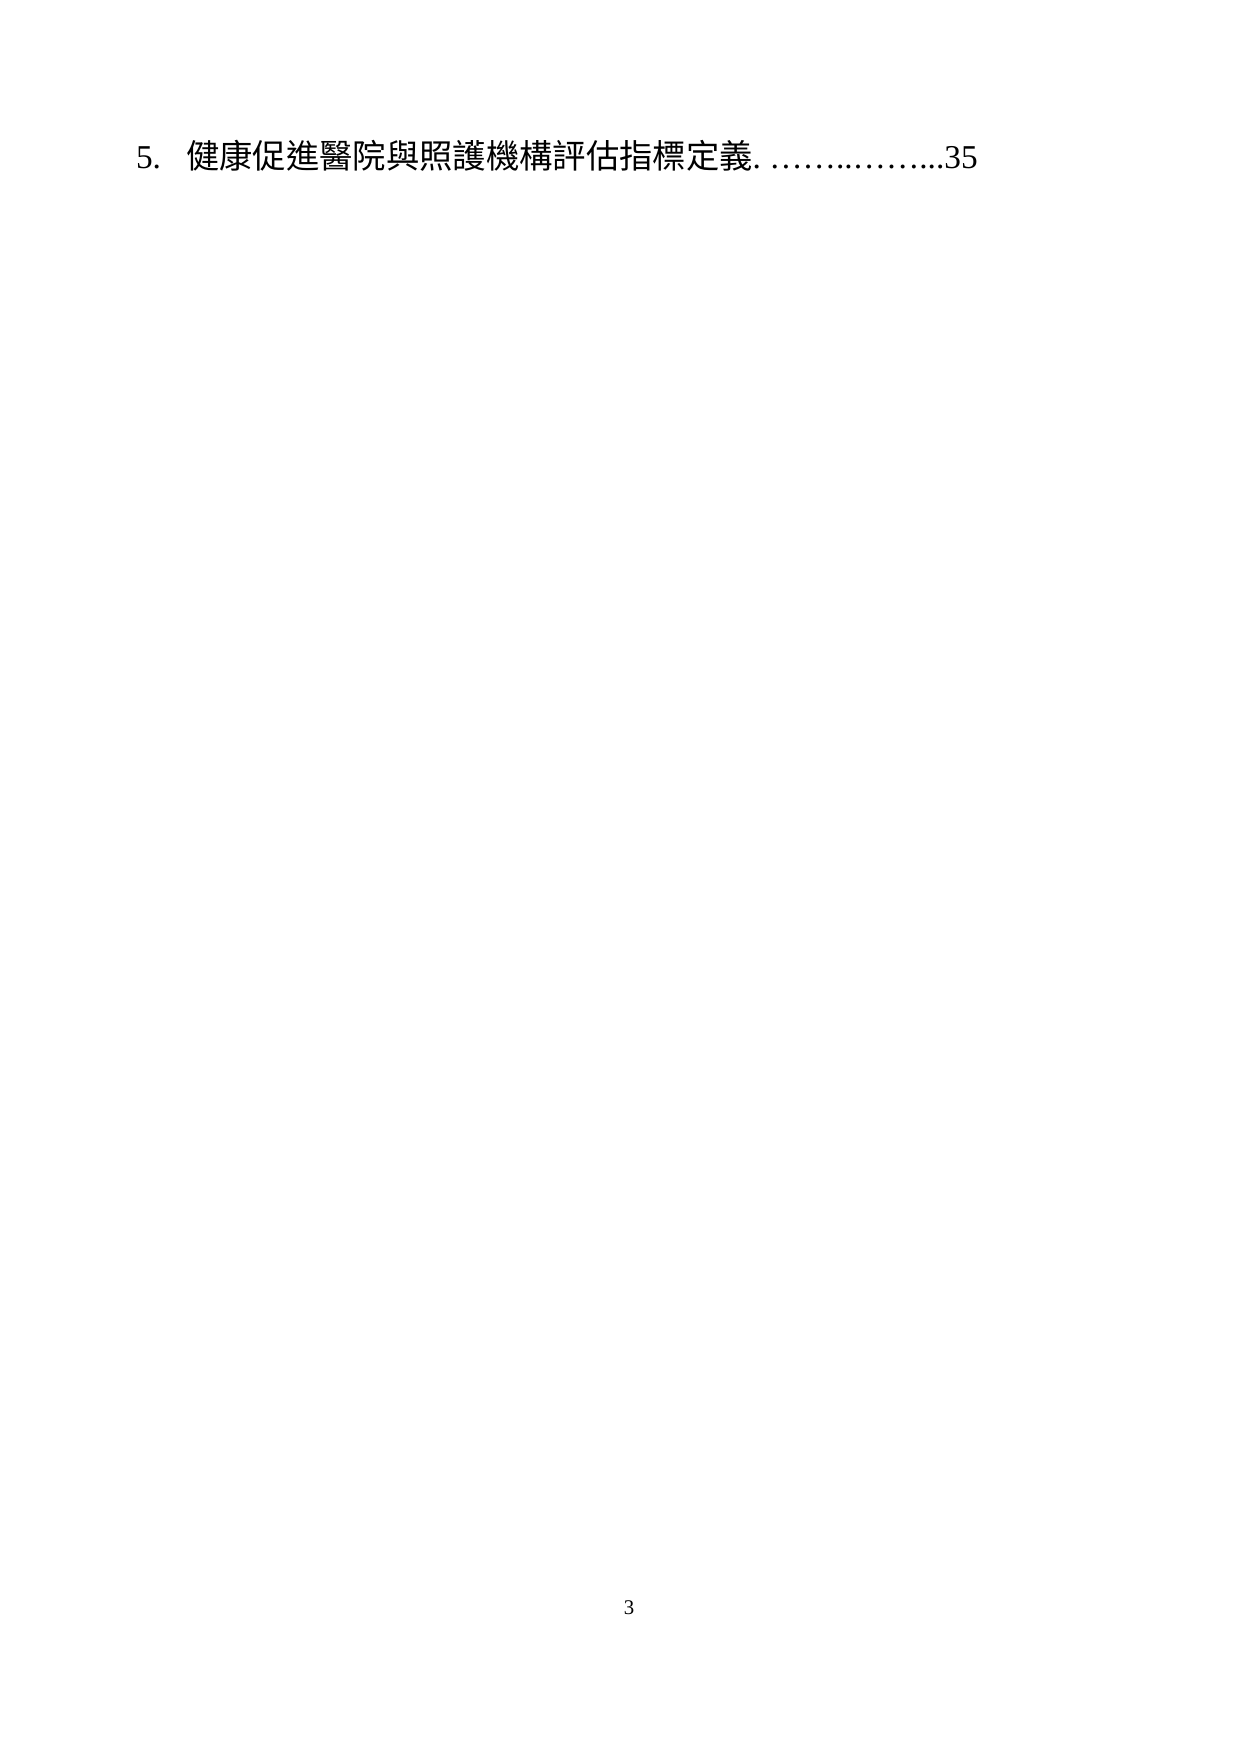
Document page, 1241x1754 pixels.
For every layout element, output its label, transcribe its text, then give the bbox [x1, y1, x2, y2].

list 健康促進醫院與照護機構評估指標定義. ……..……...35 [136, 130, 1122, 178]
